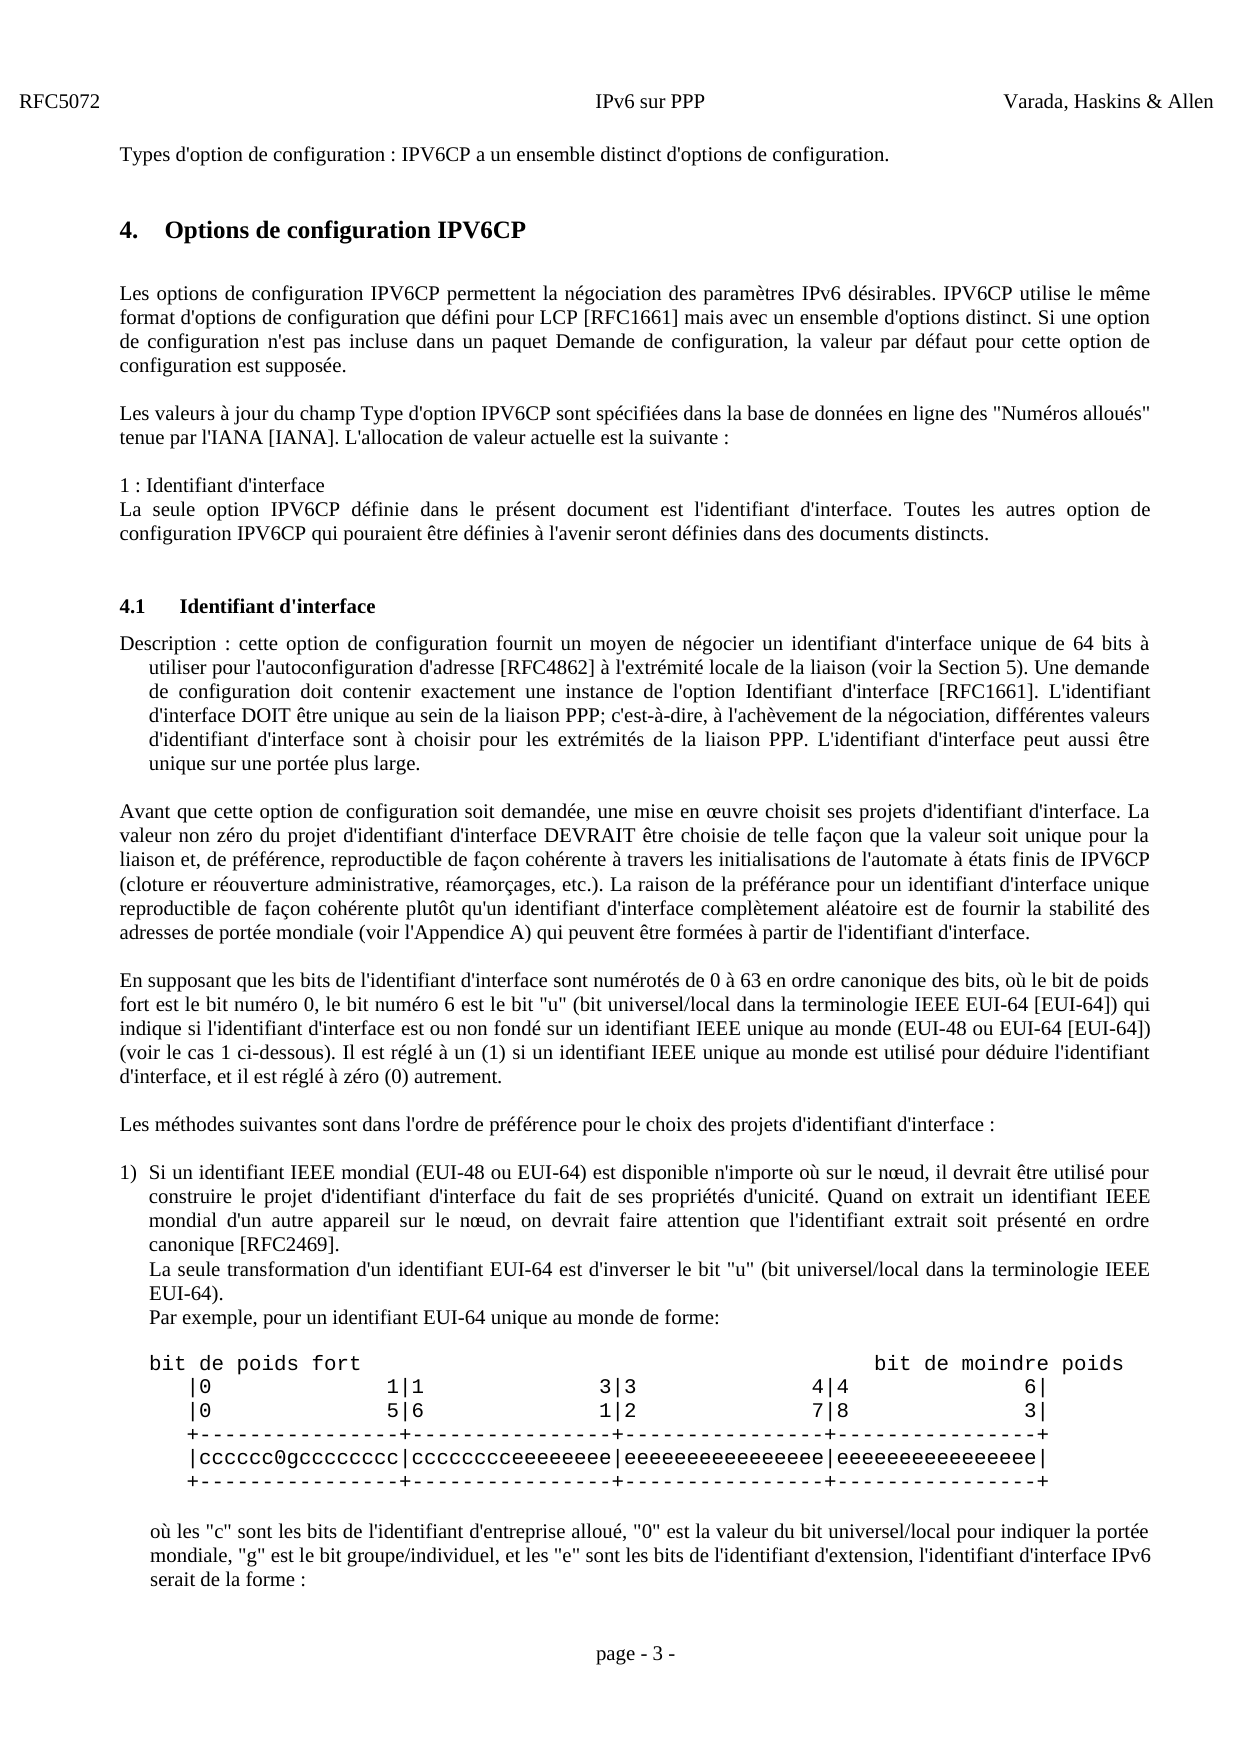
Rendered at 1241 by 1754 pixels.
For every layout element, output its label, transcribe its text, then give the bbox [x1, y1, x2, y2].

text |cccccc0gcccccccc|cccccccceeeeeeee|eeeeeeeeeeeeeeee|eeeeeeeeeeeeeeee| [149, 1447, 1152, 1471]
text Les valeurs à jour du champ Type d'option IPV6CP sont spécifiées dans la base de données en ligne des "Numéros alloués" tenue par l'IANA [IANA]. L'allocation de valeur actuelle est la suivante : [119, 401, 1152, 449]
text bit de poids fort bit de moindre poids [149, 1353, 1152, 1376]
text Les méthodes suivantes sont dans l'ordre de préférence pour le choix des projets d'identifiant d'interface : [119, 1112, 1152, 1136]
text 1) Si un identifiant IEEE mondial (EUI-48 ou EUI-64) est disponible n'importe où sur le nœud, il devrait être utilisé pour construire le projet d'identifiant d'interface du fait de ses propriétés d'unicité. Quand on extrait un identifiant IEEE mondial d'un autre appareil sur le nœud, on devrait faire attention que l'identifiant extrait soit présenté en ordre canonique [RFC2469]. [119, 1160, 1152, 1256]
text +----------------+----------------+----------------+----------------+ [149, 1424, 1152, 1447]
subtitle 4. Options de configuration IPV6CP [119, 215, 1152, 244]
text Les options de configuration IPV6CP permettent la négociation des paramètres IPv6 désirables. IPV6CP utilise le même format d'options de configuration que défini pour LCP [RFC1661] mais avec un ensemble d'options distinct. Si une option de configuration n'est pas incluse dans un paquet Demande de configuration, la valeur par défaut pour cette option de configuration est supposée. [119, 281, 1152, 377]
text Avant que cette option de configuration soit demandée, une mise en œuvre choisit ses projets d'identifiant d'interface. La valeur non zéro du projet d'identifiant d'interface DEVRAIT être choisie de telle façon que la valeur soit unique pour la liaison et, de préférence, reproductible de façon cohérente à travers les initialisations de l'automate à états finis de IPV6CP (cloture er réouverture administrative, réamorçages, etc.). La raison de la préférance pour un identifiant d'interface unique reproductible de façon cohérente plutôt qu'un identifiant d'interface complètement aléatoire est de fournir la stabilité des adresses de portée mondiale (voir l'Appendice A) qui peuvent être formées à partir de l'identifiant d'interface. [119, 799, 1152, 944]
text |0 5|6 1|2 7|8 3| [149, 1400, 1152, 1424]
text Description : cette option de configuration fournit un moyen de négocier un identifiant d'interface unique de 64 bits à utiliser pour l'autoconfiguration d'adresse [RFC4862] à l'extrémité locale de la liaison (voir la Section 5). Une demande de configuration doit contenir exactement une instance de l'option Identifiant d'interface [RFC1661]. L'identifiant d'interface DOIT être unique au sein de la liaison PPP; c'est-à-dire, à l'achèvement de la négociation, différentes valeurs d'identifiant d'interface sont à choisir pour les extrémités de la liaison PPP. L'identifiant d'interface peut aussi être unique sur une portée plus large. [119, 631, 1152, 775]
text En supposant que les bits de l'identifiant d'interface sont numérotés de 0 à 63 en ordre canonique des bits, où le bit de poids fort est le bit numéro 0, le bit numéro 6 est le bit "u" (bit universel/local dans la terminologie IEEE EUI-64 [EUI-64]) qui indique si l'identifiant d'interface est ou non fondé sur un identifiant IEEE unique au monde (EUI-48 ou EUI-64 [EUI-64])(voir le cas 1 ci-dessous). Il est réglé à un (1) si un identifiant IEEE unique au monde est utilisé pour déduire l'identifiant d'interface, et il est réglé à zéro (0) autrement. [119, 968, 1152, 1088]
text Par exemple, pour un identifiant EUI-64 unique au monde de forme: [149, 1304, 1152, 1329]
text |0 1|1 3|3 4|4 6| [149, 1376, 1152, 1400]
text 1 : Identifiant d'interface [119, 473, 1152, 497]
text +----------------+----------------+----------------+----------------+ [149, 1471, 1152, 1494]
text La seule option IPV6CP définie dans le présent document est l'identifiant d'interface. Toutes les autres option de configuration IPV6CP qui pouraient être définies à l'avenir seront définies dans des documents distincts. [119, 497, 1152, 545]
subtitle 4.1 Identifiant d'interface [119, 594, 1152, 618]
text Types d'option de configuration : IPV6CP a un ensemble distinct d'options de configuration. [119, 142, 1152, 166]
text où les "c" sont les bits de l'identifiant d'entreprise alloué, "0" est la valeur du bit universel/local pour indiquer la portée mondiale, "g" est le bit groupe/individuel, et les "e" sont les bits de l'identifiant d'extension, l'identifiant d'interface IPv6 serait de la forme : [150, 1519, 1152, 1591]
text La seule transformation d'un identifiant EUI-64 est d'inverser le bit "u" (bit universel/local dans la terminologie IEEE EUI-64). [149, 1256, 1152, 1304]
